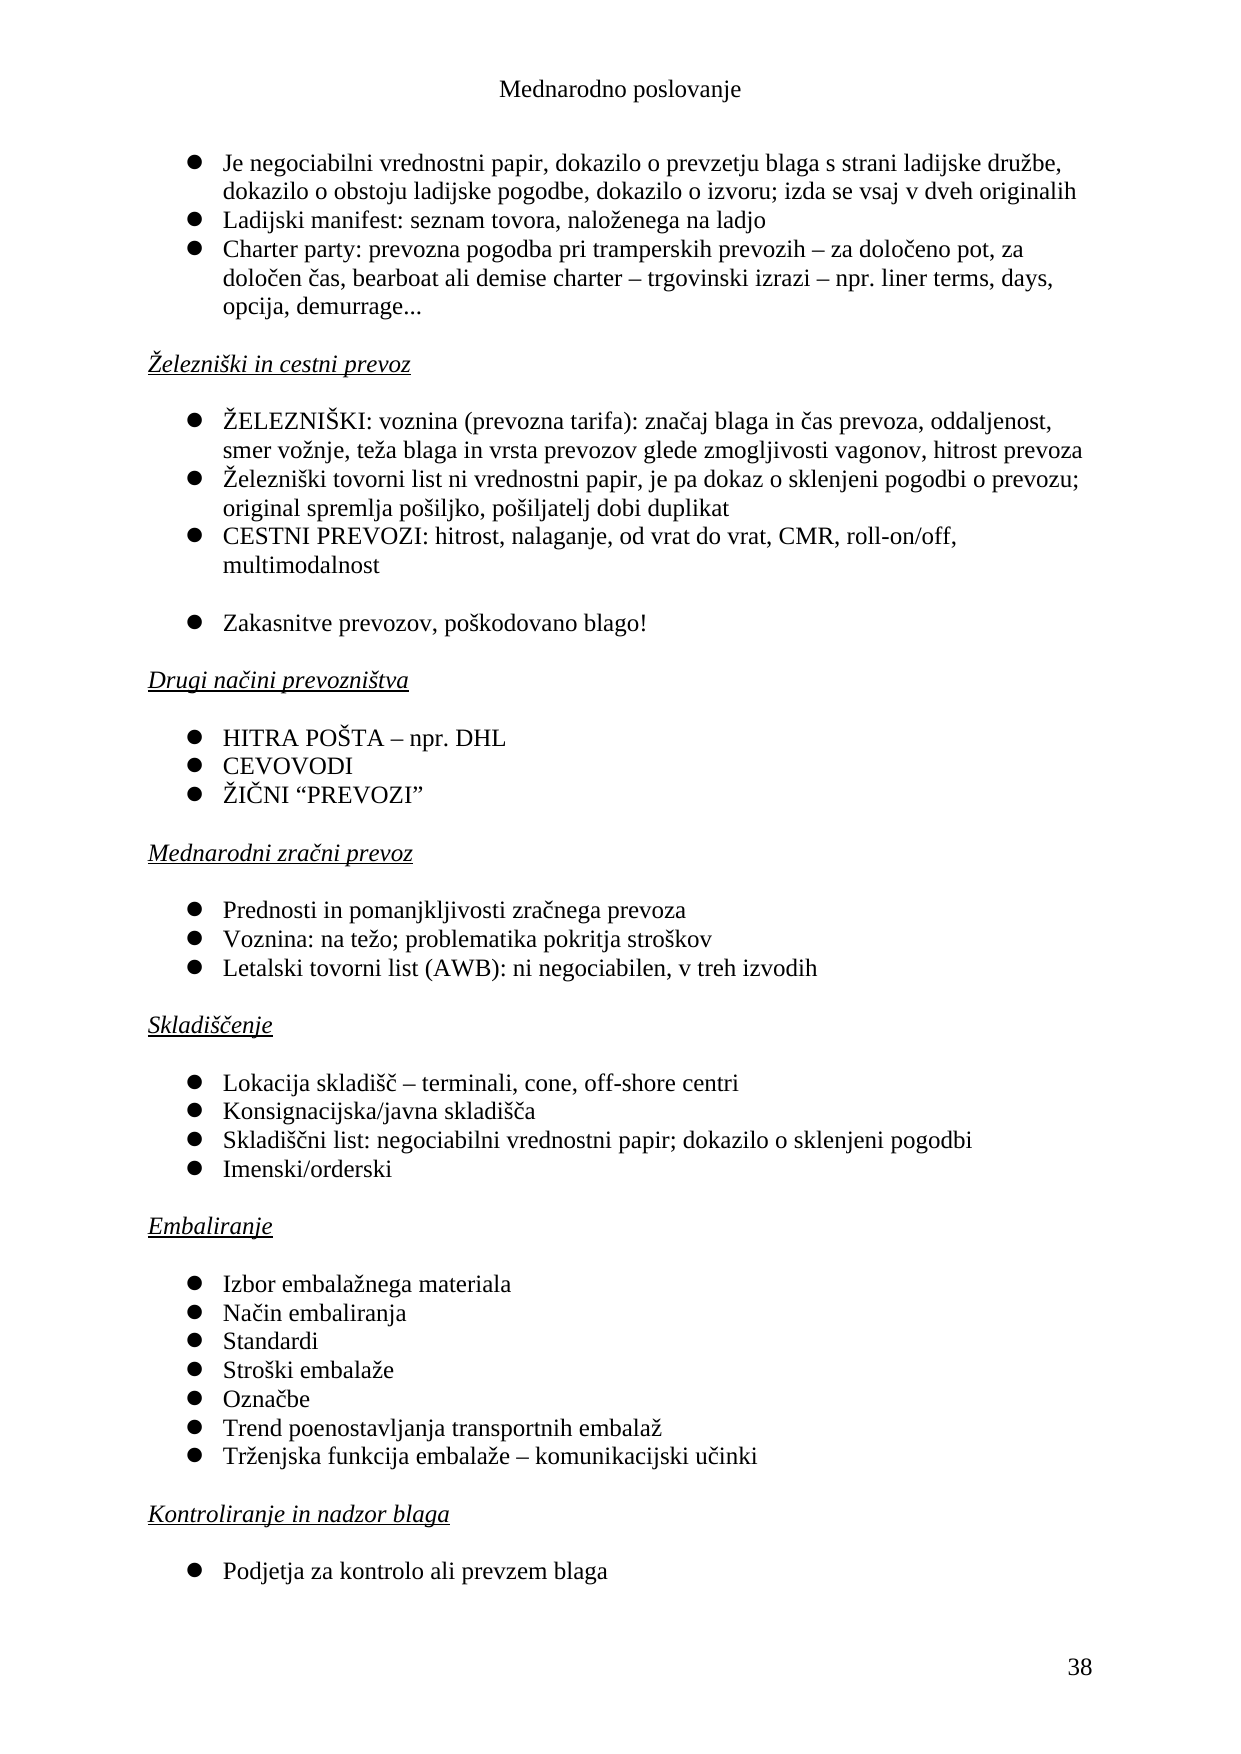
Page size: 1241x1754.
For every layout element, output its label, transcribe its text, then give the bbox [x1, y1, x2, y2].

list Trženjska funkcija embalaže – komunikacijski učinki [185, 1441, 1093, 1470]
list Trend poenostavljanja transportnih embalaž [185, 1413, 1093, 1441]
text Embaliranje [148, 1211, 1093, 1240]
text Drugi načini prevozništva [148, 665, 1093, 694]
list Voznina: na težo; problematika pokritja stroškov [185, 924, 1093, 953]
list Izbor embalažnega materiala [185, 1269, 1093, 1298]
list Je negociabilni vrednostni papir, dokazilo o prevzetju blaga s strani ladijske družbe, dokazilo o obstoju ladijske pogodbe, dokazilo o izvoru; izda se vsaj v dveh originalih [185, 148, 1093, 205]
list Konsignacijska/javna skladišča [185, 1096, 1093, 1125]
list Standardi [185, 1326, 1093, 1355]
list CESTNI PREVOZI: hitrost, nalaganje, od vrat do vrat, CMR, roll-on/off, multimodalnost [185, 521, 1093, 579]
list Način embaliranja [185, 1298, 1093, 1326]
list Ladijski manifest: seznam tovora, naloženega na ladjo [185, 205, 1093, 234]
list Označbe [185, 1384, 1093, 1413]
text Železniški in cestni prevoz [148, 349, 1093, 378]
list Lokacija skladišč – terminali, cone, off-shore centri [185, 1068, 1093, 1096]
text Mednarodni zračni prevoz [148, 838, 1093, 866]
list CEVOVODI [185, 751, 1093, 780]
list Prednosti in pomanjkljivosti zračnega prevoza [185, 895, 1093, 924]
list Podjetja za kontrolo ali prevzem blaga [185, 1556, 1093, 1585]
list Železniški tovorni list ni vrednostni papir, je pa dokaz o sklenjeni pogodbi o prevozu; original spremlja pošiljko, pošiljatelj dobi duplikat [185, 464, 1093, 521]
list Stroški embalaže [185, 1355, 1093, 1384]
list Charter party: prevozna pogodba pri tramperskih prevozih – za določeno pot, za določen čas, bearboat ali demise charter – trgovinski izrazi – npr. liner terms, days, opcija, demurrage... [185, 234, 1093, 320]
list Skladiščni list: negociabilni vrednostni papir; dokazilo o sklenjeni pogodbi [185, 1125, 1093, 1154]
list ŽIČNI “PREVOZI” [185, 780, 1093, 809]
text Skladiščenje [148, 1010, 1093, 1039]
list Imenski/orderski [185, 1154, 1093, 1183]
list ŽELEZNIŠKI: voznina (prevozna tarifa): značaj blaga in čas prevoza, oddaljenost, smer vožnje, teža blaga in vrsta prevozov glede zmogljivosti vagonov, hitrost prevoza [185, 406, 1093, 464]
text Kontroliranje in nadzor blaga [148, 1499, 1093, 1528]
list HITRA POŠTA – npr. DHL [185, 723, 1093, 751]
list Letalski tovorni list (AWB): ni negociabilen, v treh izvodih [185, 953, 1093, 981]
list Zakasnitve prevozov, poškodovano blago! [185, 608, 1093, 636]
